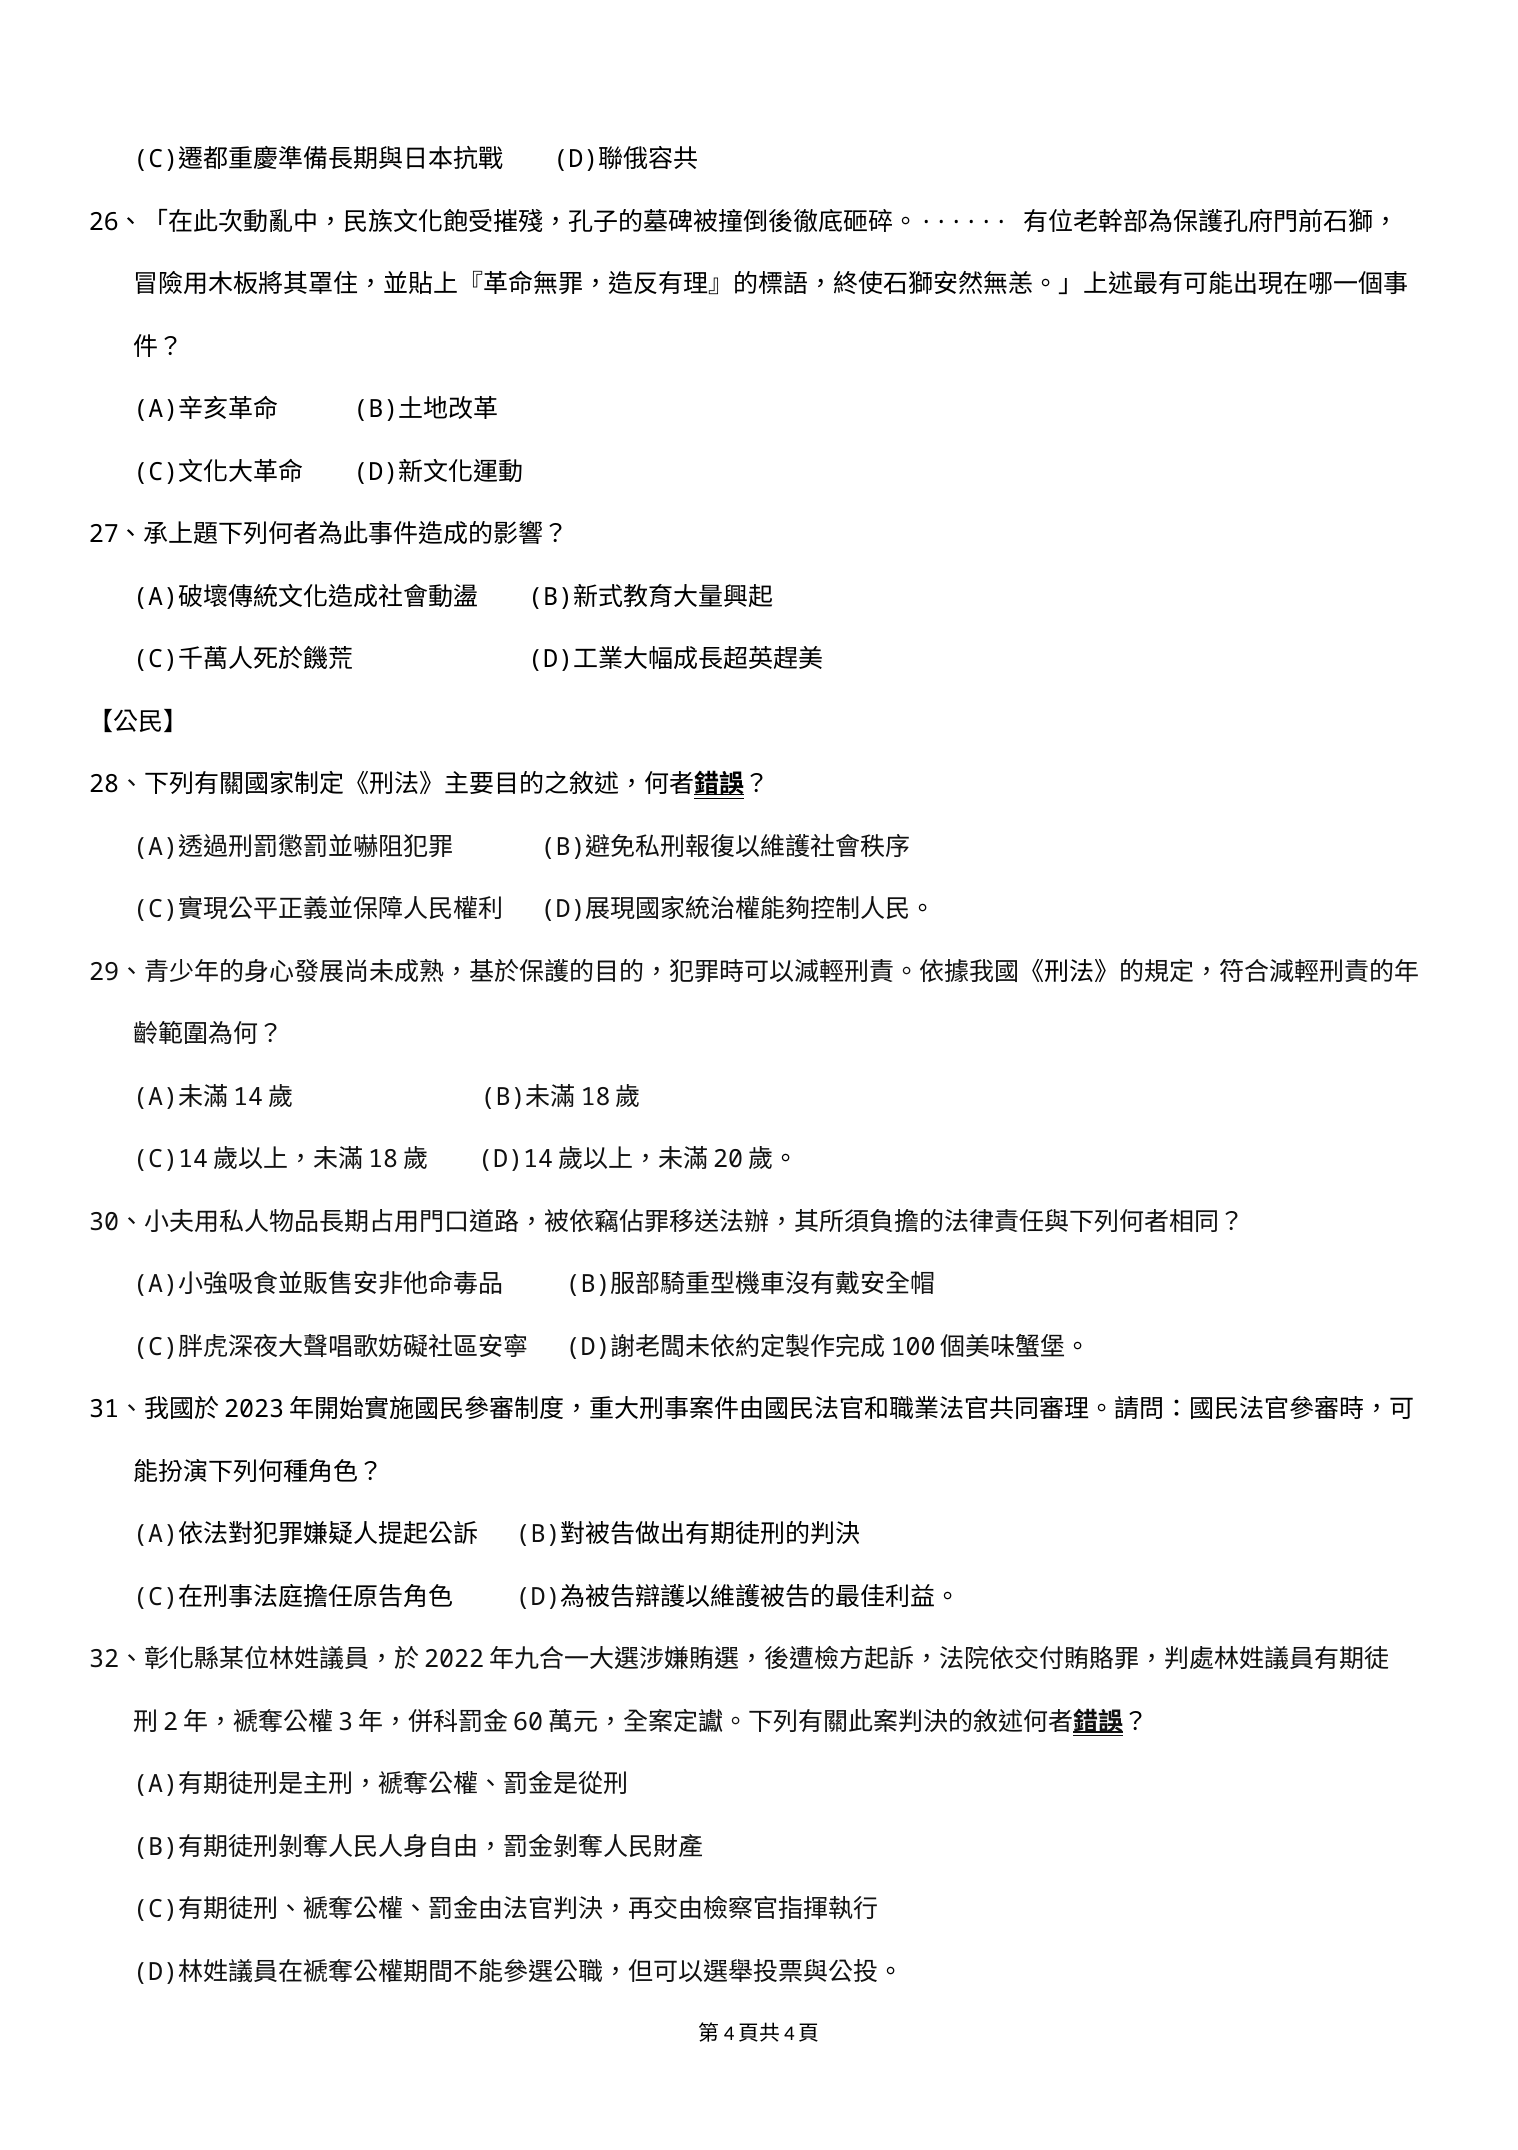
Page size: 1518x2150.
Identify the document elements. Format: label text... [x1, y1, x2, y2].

text (B)有期徒刑剝奪人民人身自由，罰金剝奪人民財產 [133, 1802, 1429, 1865]
text (A)辛亥革命 (B)土地改革 [133, 365, 1429, 427]
text (A)小強吸食並販售安非他命毒品 (B)服部騎重型機車沒有戴安全帽 [133, 1240, 1429, 1302]
text 27、承上題下列何者為此事件造成的影響？ [89, 490, 1429, 552]
text (C)文化大革命 (D)新文化運動 [133, 427, 1429, 490]
text 28、下列有關國家制定《刑法》主要目的之敘述，何者錯誤？ [89, 740, 1429, 802]
text (C)14歲以上，未滿18歲 (D)14歲以上，未滿20歲。 [133, 1115, 1429, 1177]
text 32、彰化縣某位林姓議員，於2022年九合一大選涉嫌賄選，後遭檢方起訴，法院依交付賄賂罪，判處林姓議員有期徒刑2年，褫奪公權3年，併科罰金60萬元，全案定讞。下列有關此案判決的敘述何者錯誤？ [89, 1615, 1403, 1740]
text 30、小夫用私人物品長期占用門口道路，被依竊佔罪移送法辦，其所須負擔的法律責任與下列何者相同？ [89, 1177, 1429, 1240]
text (A)透過刑罰懲罰並嚇阻犯罪 (B)避免私刑報復以維護社會秩序 [133, 802, 1429, 865]
text 【公民】 [89, 677, 1429, 740]
text (A)有期徒刑是主刑，褫奪公權、罰金是從刑 [133, 1740, 1429, 1802]
text (C)實現公平正義並保障人民權利 (D)展現國家統治權能夠控制人民。 [133, 865, 1429, 927]
text (C)千萬人死於饑荒 (D)工業大幅成長超英趕美 [133, 615, 1429, 677]
text (C)有期徒刑、褫奪公權、罰金由法官判決，再交由檢察官指揮執行 [133, 1865, 1429, 1927]
text (C)胖虎深夜大聲唱歌妨礙社區安寧 (D)謝老闆未依約定製作完成100個美味蟹堡。 [133, 1302, 1429, 1365]
text (C)在刑事法庭擔任原告角色 (D)為被告辯護以維護被告的最佳利益。 [133, 1552, 1429, 1615]
text 29、青少年的身心發展尚未成熟，基於保護的目的，犯罪時可以減輕刑責。依據我國《刑法》的規定，符合減輕刑責的年齡範圍為何？ [89, 927, 1429, 1052]
text (A)未滿14歲 (B)未滿18歲 [133, 1052, 1429, 1115]
text (C)遷都重慶準備長期與日本抗戰 (D)聯俄容共 [133, 115, 1429, 177]
text (A)破壞傳統文化造成社會動盪 (B)新式教育大量興起 [133, 552, 1429, 615]
text (A)依法對犯罪嫌疑人提起公訴 (B)對被告做出有期徒刑的判決 [133, 1490, 1429, 1552]
text 31、我國於2023年開始實施國民參審制度，重大刑事案件由國民法官和職業法官共同審理。請問：國民法官參審時，可能扮演下列何種角色？ [89, 1365, 1429, 1490]
text 26、「在此次動亂中，民族文化飽受摧殘，孔子的墓碑被撞倒後徹底砸碎。······ 有位老幹部為保護孔府門前石獅，冒險用木板將其罩住，並貼上『革命無罪，造反有理』的標語，終使石獅安然無恙。」上述最有可能出現在哪一個事件？ [89, 177, 1418, 365]
text (D)林姓議員在褫奪公權期間不能參選公職，但可以選舉投票與公投。 [133, 1927, 1429, 1990]
